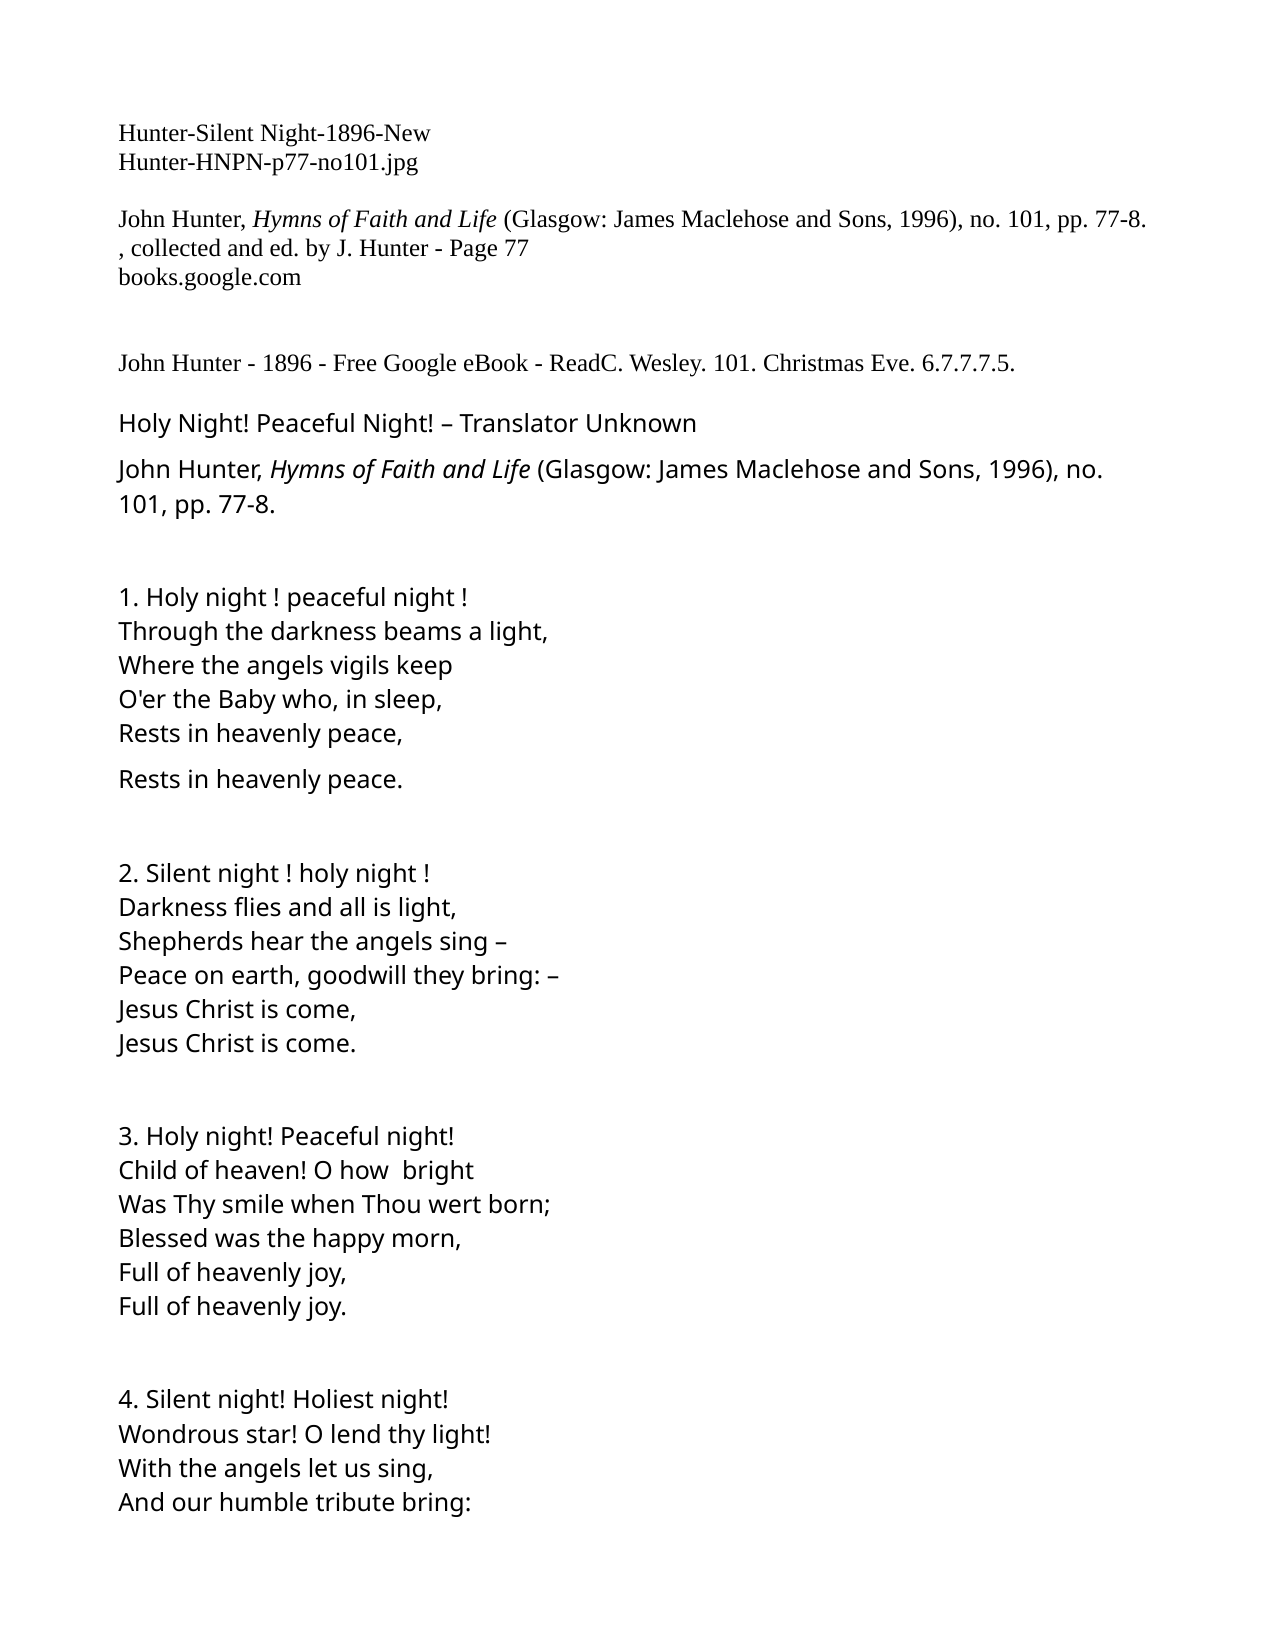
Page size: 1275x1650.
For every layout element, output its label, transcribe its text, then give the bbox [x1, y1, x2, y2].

text John Hunter, Hymns of Faith and Life (Glasgow: James Maclehose and Sons, 1996), no. 101, pp. 77-8. [118, 452, 1157, 520]
text Hunter-HNPN-p77-no101.jpg [118, 147, 1157, 176]
text , collected and ed. by J. Hunter - Page 77 [118, 233, 1157, 262]
text Hunter-Silent Night-1896-New [118, 118, 1157, 147]
text Holy Night! Peaceful Night! – Translator Unknown [118, 406, 1157, 440]
text John Hunter - 1896 - Free Google eBook - ReadC. Wesley. 101. Christmas Eve. 6.7.7.7.5. [118, 348, 1157, 377]
text 2. Silent night ! holy night ! Darkness flies and all is light, Shepherds hear the angels sing – Peace on earth, goodwill they bring: – Jesus Christ is come, Jesus Christ is come. [118, 855, 1157, 1060]
text Rests in heavenly peace. [118, 762, 1157, 796]
text 1. Holy night ! peaceful night ! Through the darkness beams a light, Where the angels vigils keep O'er the Baby who, in sleep, Rests in heavenly peace, [118, 579, 1157, 750]
text John Hunter, Hymns of Faith and Life (Glasgow: James Maclehose and Sons, 1996), no. 101, pp. 77-8. [118, 204, 1157, 233]
text books.google.com [118, 262, 1157, 291]
text 3. Holy night! Peaceful night! Child of heaven! O how bright Was Thy smile when Thou wert born; Blessed was the happy morn, Full of heavenly joy, Full of heavenly joy. [118, 1119, 1157, 1323]
text 4. Silent night! Holiest night! Wondrous star! O lend thy light! With the angels let us sing, And our humble tribute bring: [118, 1382, 1157, 1518]
